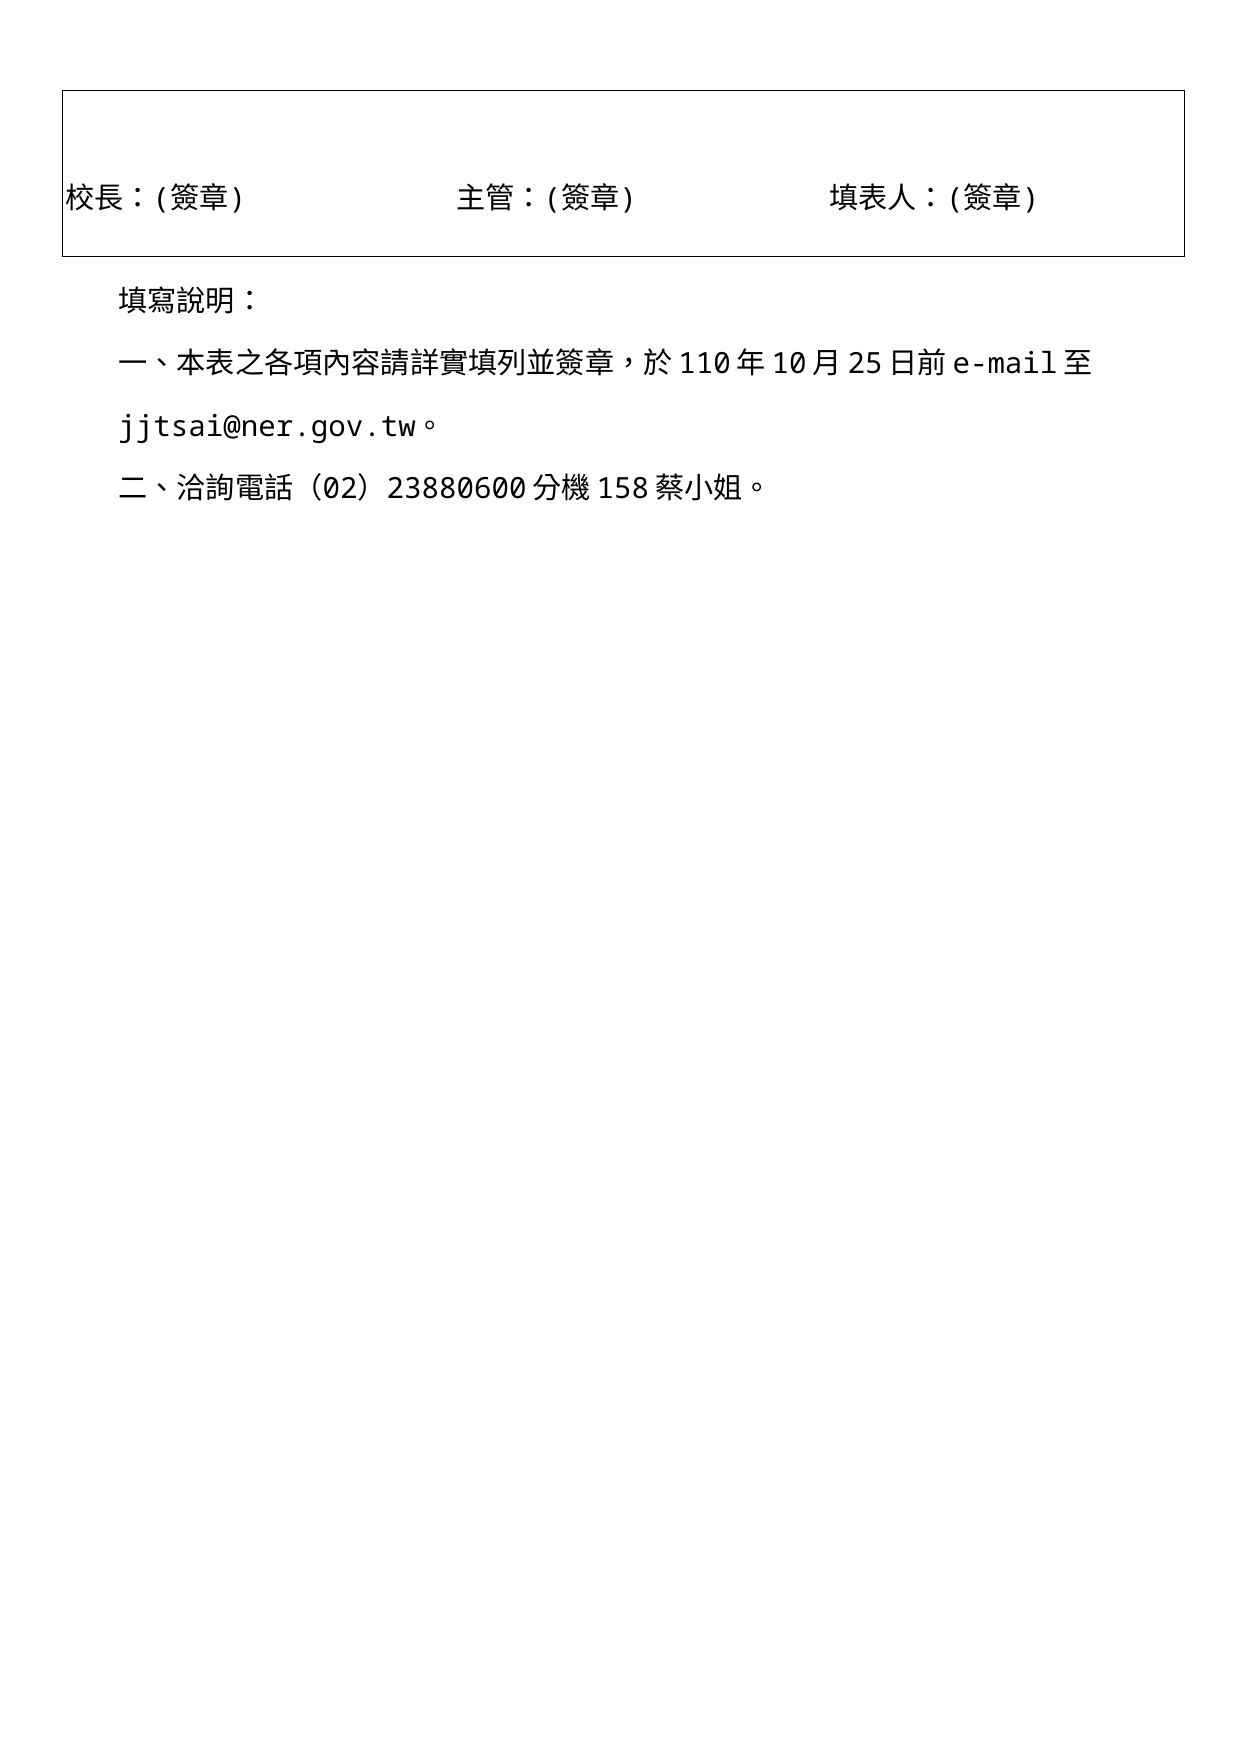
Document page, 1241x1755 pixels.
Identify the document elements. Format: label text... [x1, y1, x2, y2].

text 一、本表之各項內容請詳實填列並簽章，於110年10月25日前e-mail至jjtsai@ner.gov.tw。 [118, 319, 1122, 444]
text 二、洽詢電話（02）23880600分機158蔡小姐。 [118, 444, 1122, 507]
table_cell 校長：(簽章) 主管：(簽章) 填表人：(簽章) 中華民國 年 月 日 [63, 91, 1184, 256]
text 填寫說明： [118, 257, 1122, 319]
